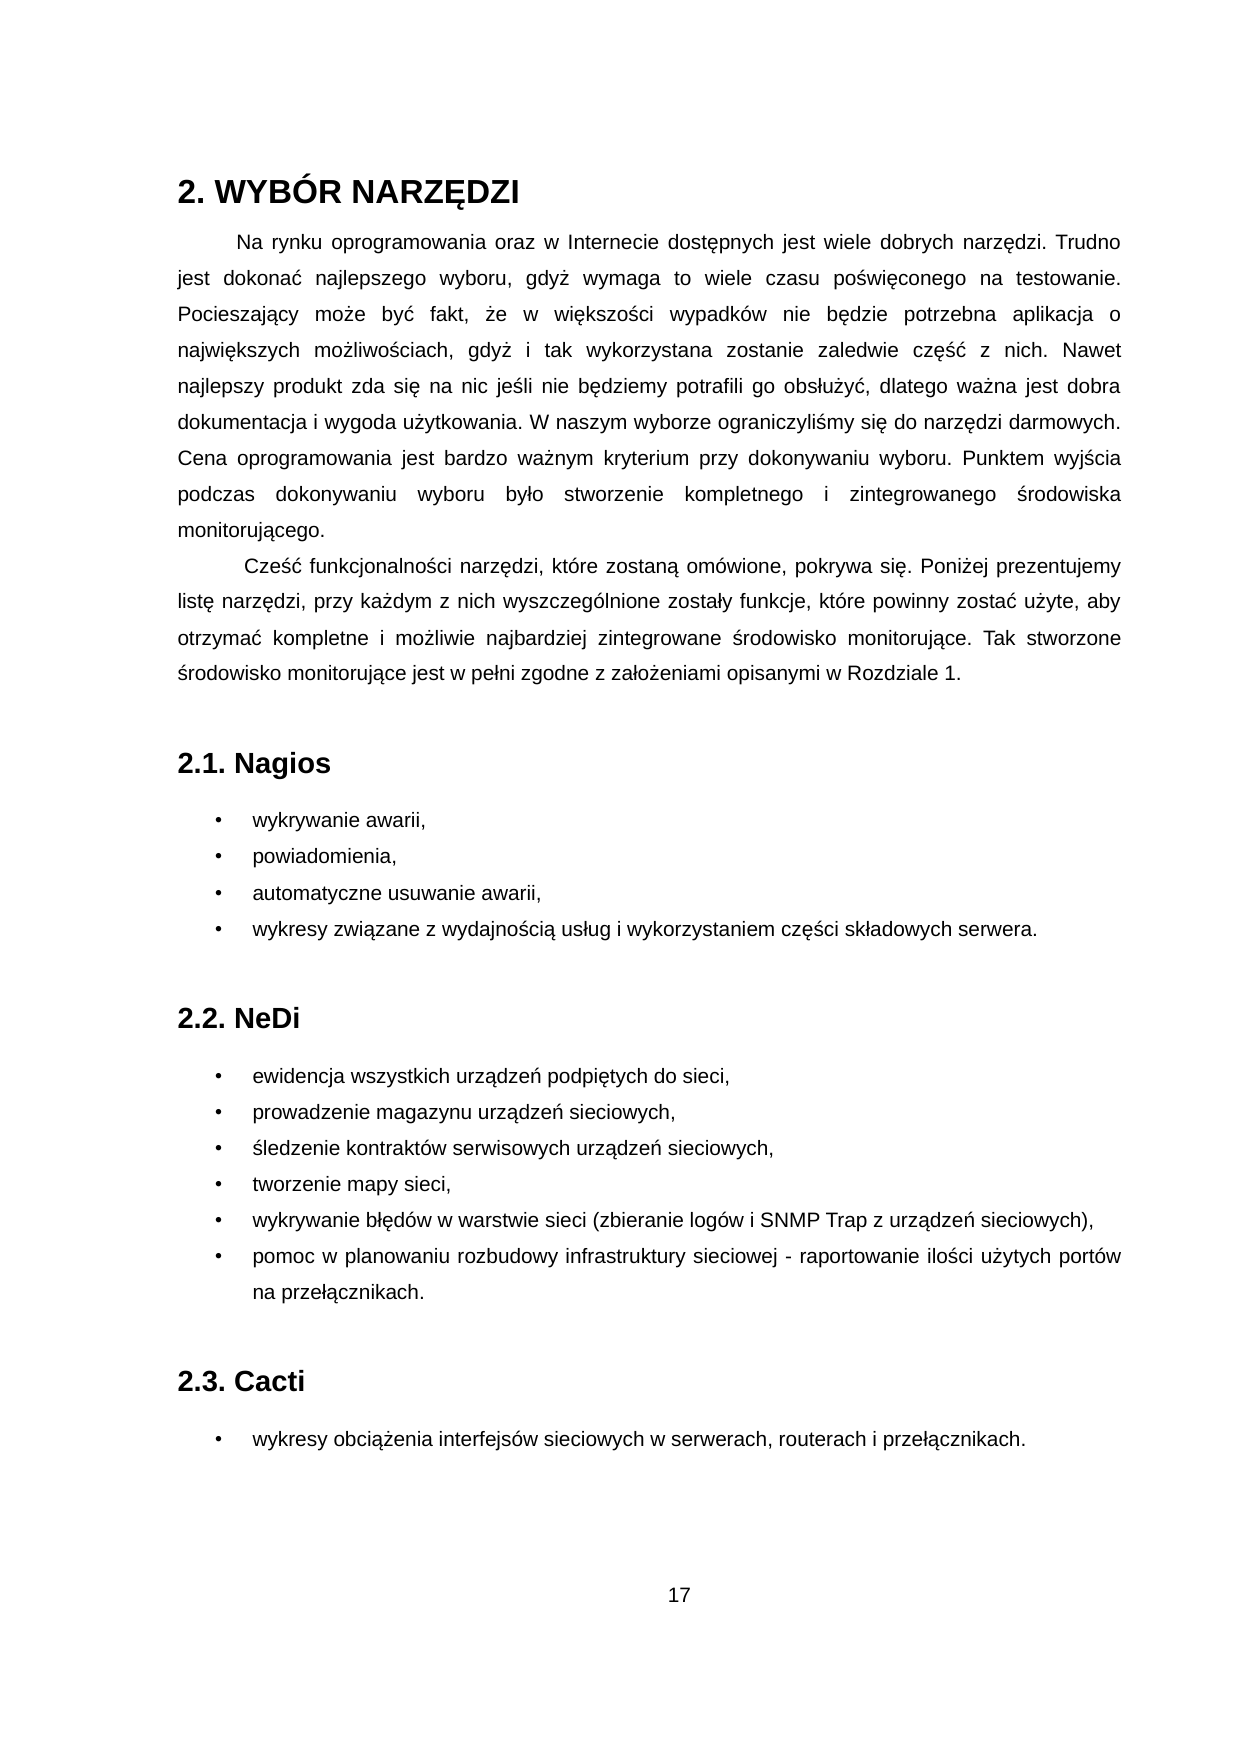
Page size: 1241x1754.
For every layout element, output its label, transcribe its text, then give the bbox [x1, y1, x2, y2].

list powiadomienia, [215, 844, 1122, 868]
subtitle 2.3. Cacti [177, 1364, 1122, 1398]
list wykrywanie awarii, [215, 808, 1122, 832]
text Na rynku oprogramowania oraz w Internecie dostępnych jest wiele dobrych narzędzi. Trudno jest dokonać najlepszego wyboru, gdyż wymaga to wiele czasu poświęconego na testowanie. Pocieszający może być fakt, że w większości wypadków nie będzie potrzebna aplikacja o największych możliwościach, gdyż i tak wykorzystana zostanie zaledwie część z nich. Nawet najlepszy produkt zda się na nic jeśli nie będziemy potrafili go obsłużyć, dlatego ważna jest dobra dokumentacja i wygoda użytkowania. W naszym wyborze ograniczyliśmy się do narzędzi darmowych. Cena oprogramowania jest bardzo ważnym kryterium przy dokonywaniu wyboru. Punktem wyjścia podczas dokonywaniu wyboru było stworzenie kompletnego i zintegrowanego środowiska monitorującego. [177, 230, 1122, 541]
list automatyczne usuwanie awarii, [215, 880, 1122, 904]
list pomoc w planowaniu rozbudowy infrastruktury sieciowej - raportowanie ilości użytych portów na przełącznikach. [215, 1244, 1122, 1304]
list wykrywanie błędów w warstwie sieci (zbieranie logów i SNMP Trap z urządzeń sieciowych), [215, 1208, 1122, 1232]
subtitle 2.2. NeDi [177, 1001, 1122, 1034]
list tworzenie mapy sieci, [215, 1172, 1122, 1196]
list śledzenie kontraktów serwisowych urządzeń sieciowych, [215, 1136, 1122, 1160]
list wykresy obciążenia interfejsów sieciowych w serwerach, routerach i przełącznikach. [215, 1427, 1122, 1451]
list ewidencja wszystkich urządzeń podpiętych do sieci, [215, 1064, 1122, 1088]
list wykresy związane z wydajnością usług i wykorzystaniem części składowych serwera. [215, 916, 1122, 941]
subtitle 2. WYBÓR NARZĘDZI [177, 172, 1122, 211]
subtitle 2.1. Nagios [177, 746, 1122, 779]
list prowadzenie magazynu urządzeń sieciowych, [215, 1100, 1122, 1124]
text Cześć funkcjonalności narzędzi, które zostaną omówione, pokrywa się. Poniżej prezentujemy listę narzędzi, przy każdym z nich wyszczególnione zostały funkcje, które powinny zostać użyte, aby otrzymać kompletne i możliwie najbardziej zintegrowane środowisko monitorujące. Tak stworzone środowisko monitorujące jest w pełni zgodne z założeniami opisanymi w Rozdziale 1. [177, 553, 1122, 685]
